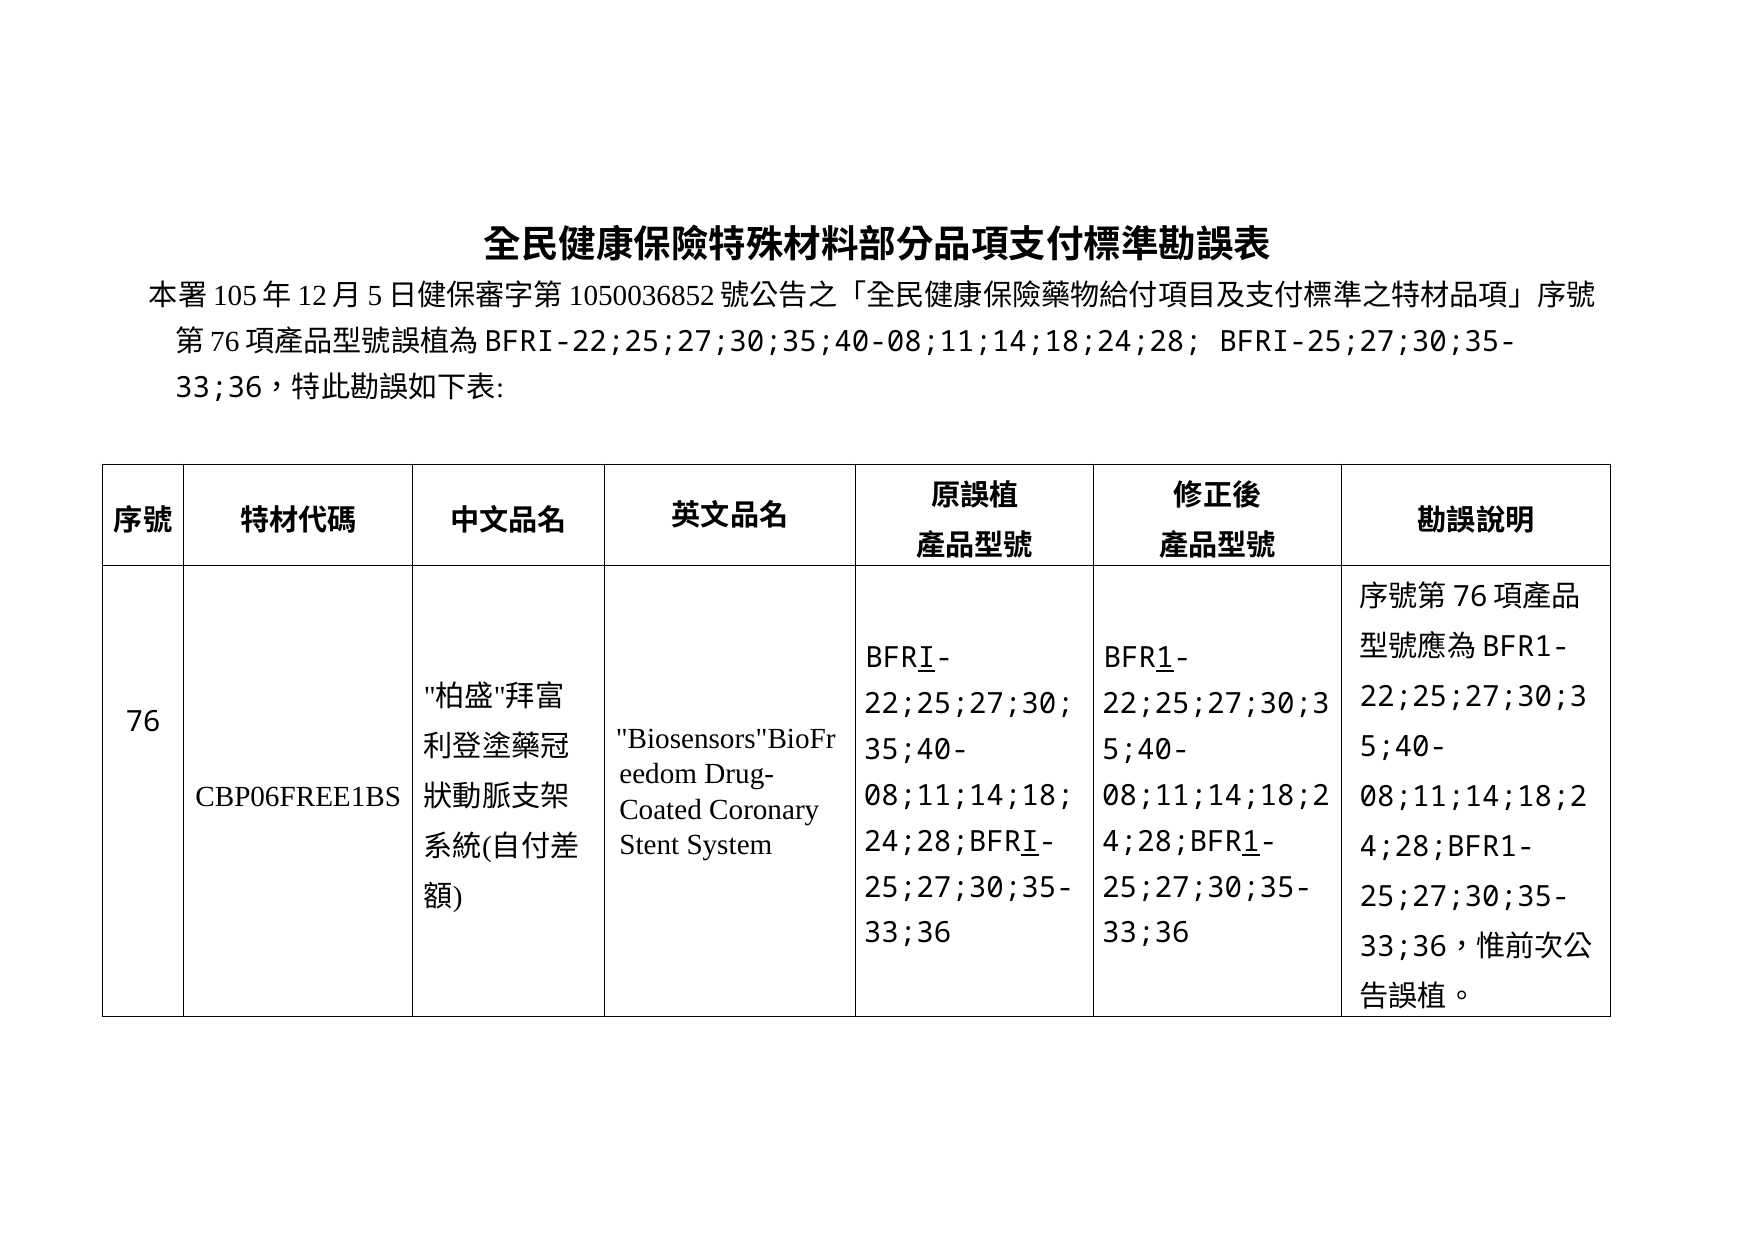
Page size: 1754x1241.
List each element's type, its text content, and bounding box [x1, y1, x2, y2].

table_header 原誤植 產品型號 [856, 465, 1093, 565]
table_header 序號 [103, 465, 183, 565]
table_header 特材代碼 [184, 465, 412, 565]
text 本署105年12月5日健保審字第1050036852號公告之「全民健康保險藥物給付項目及支付標準之特材品項」序號第76項產品型號誤植為BFRI-22;25;27;30;35;40-08;11;14;18;24;28; BFRI-25;27;30;35-33;36，特此勘誤如下表: [149, 268, 1604, 406]
table_header 修正後 產品型號 [1094, 465, 1341, 565]
table_cell 76 [103, 566, 183, 1016]
table_header 中文品名 [413, 465, 604, 565]
table_cell 序號第76項產品型號應為BFR1-22;25;27;30;35;40-08;11;14;18;24;28;BFR1-25;27;30;35-33;36，惟前次公告誤植。 [1342, 566, 1610, 1016]
table_cell "Biosensors"BioFreedom Drug-Coated Coronary Stent System [605, 566, 855, 1016]
table_cell BFR1-22;25;27;30;35;40-08;11;14;18;24;28;BFR1-25;27;30;35-33;36 [1094, 566, 1341, 1016]
table_header 英文品名 [605, 465, 855, 565]
text 全民健康保險特殊材料部分品項支付標準勘誤表 [150, 214, 1604, 268]
table_cell CBP06FREE1BS [184, 566, 412, 1016]
table_cell BFRI-22;25;27;30;35;40-08;11;14;18;24;28;BFRI-25;27;30;35-33;36 [856, 566, 1093, 1016]
table_header 勘誤說明 [1342, 465, 1610, 565]
table_cell "柏盛"拜富利登塗藥冠狀動脈支架系統(自付差額) [413, 566, 604, 1016]
